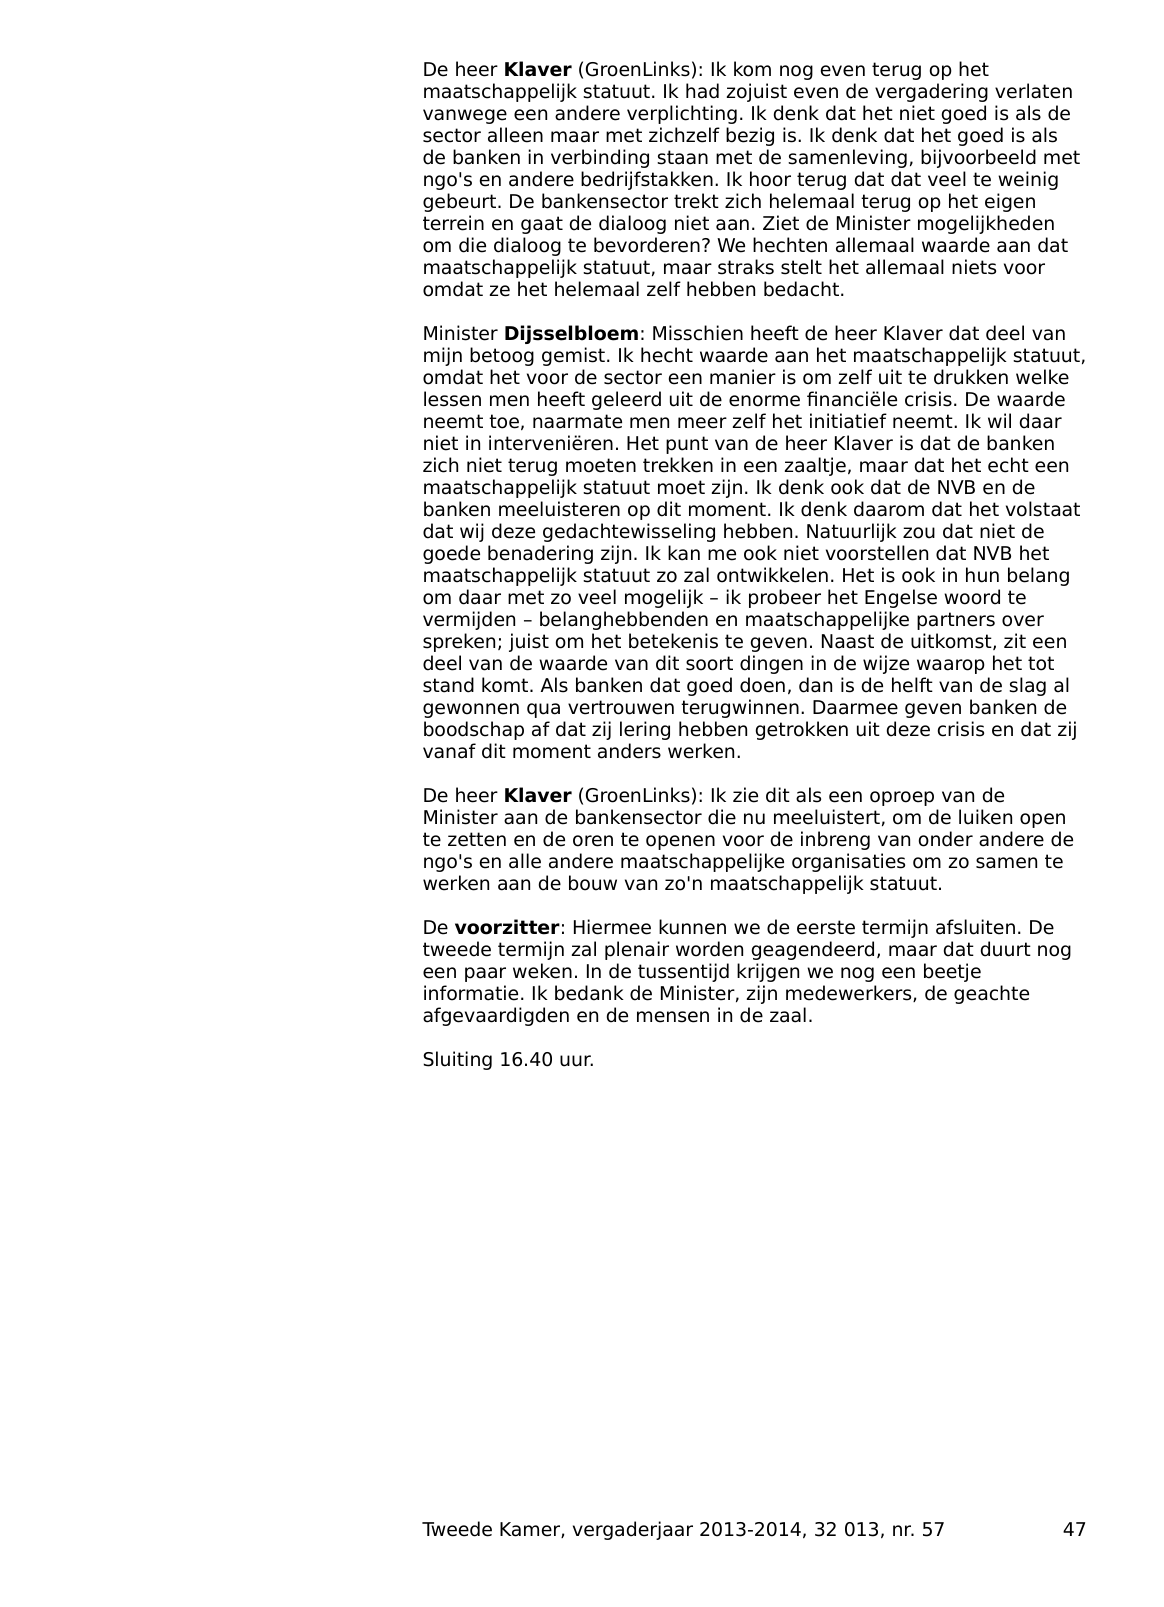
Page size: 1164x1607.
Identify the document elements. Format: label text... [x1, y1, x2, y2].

text Minister Dijsselbloem: Misschien heeft de heer Klaver dat deel van mijn betoog gemist. Ik hecht waarde aan het maatschappelijk statuut, omdat het voor de sector een manier is om zelf uit te drukken welke lessen men heeft geleerd uit de enorme financiële crisis. De waarde neemt toe, naarmate men meer zelf het initiatief neemt. Ik wil daar niet in interveniëren. Het punt van de heer Klaver is dat de banken zich niet terug moeten trekken in een zaaltje, maar dat het echt een maatschappelijk statuut moet zijn. Ik denk ook dat de NVB en de banken meeluisteren op dit moment. Ik denk daarom dat het volstaat dat wij deze gedachtewisseling hebben. Natuurlijk zou dat niet de goede benadering zijn. Ik kan me ook niet voorstellen dat NVB het maatschappelijk statuut zo zal ontwikkelen. Het is ook in hun belang om daar met zo veel mogelijk – ik probeer het Engelse woord te vermijden – belanghebbenden en maatschappelijke partners over spreken; juist om het betekenis te geven. Naast de uitkomst, zit een deel van de waarde van dit soort dingen in de wijze waarop het tot stand komt. Als banken dat goed doen, dan is de helft van de slag al gewonnen qua vertrouwen terugwinnen. Daarmee geven banken de boodschap af dat zij lering hebben getrokken uit deze crisis en dat zij vanaf dit moment anders werken. [422, 323, 1087, 763]
text De voorzitter: Hiermee kunnen we de eerste termijn afsluiten. De tweede termijn zal plenair worden geagendeerd, maar dat duurt nog een paar weken. In de tussentijd krijgen we nog een beetje informatie. Ik bedank de Minister, zijn medewerkers, de geachte afgevaardigden en de mensen in de zaal. [422, 917, 1087, 1027]
text Sluiting 16.40 uur. [422, 1049, 1087, 1071]
text De heer Klaver (GroenLinks): Ik kom nog even terug op het maatschappelijk statuut. Ik had zojuist even de vergadering verlaten vanwege een andere verplichting. Ik denk dat het niet goed is als de sector alleen maar met zichzelf bezig is. Ik denk dat het goed is als de banken in verbinding staan met de samenleving, bijvoorbeeld met ngo's en andere bedrijfstakken. Ik hoor terug dat dat veel te weinig gebeurt. De bankensector trekt zich helemaal terug op het eigen terrein en gaat de dialoog niet aan. Ziet de Minister mogelijkheden om die dialoog te bevorderen? We hechten allemaal waarde aan dat maatschappelijk statuut, maar straks stelt het allemaal niets voor omdat ze het helemaal zelf hebben bedacht. [422, 59, 1087, 301]
text De heer Klaver (GroenLinks): Ik zie dit als een oproep van de Minister aan de bankensector die nu meeluistert, om de luiken open te zetten en de oren te openen voor de inbreng van onder andere de ngo's en alle andere maatschappelijke organisaties om zo samen te werken aan de bouw van zo'n maatschappelijk statuut. [422, 785, 1087, 895]
